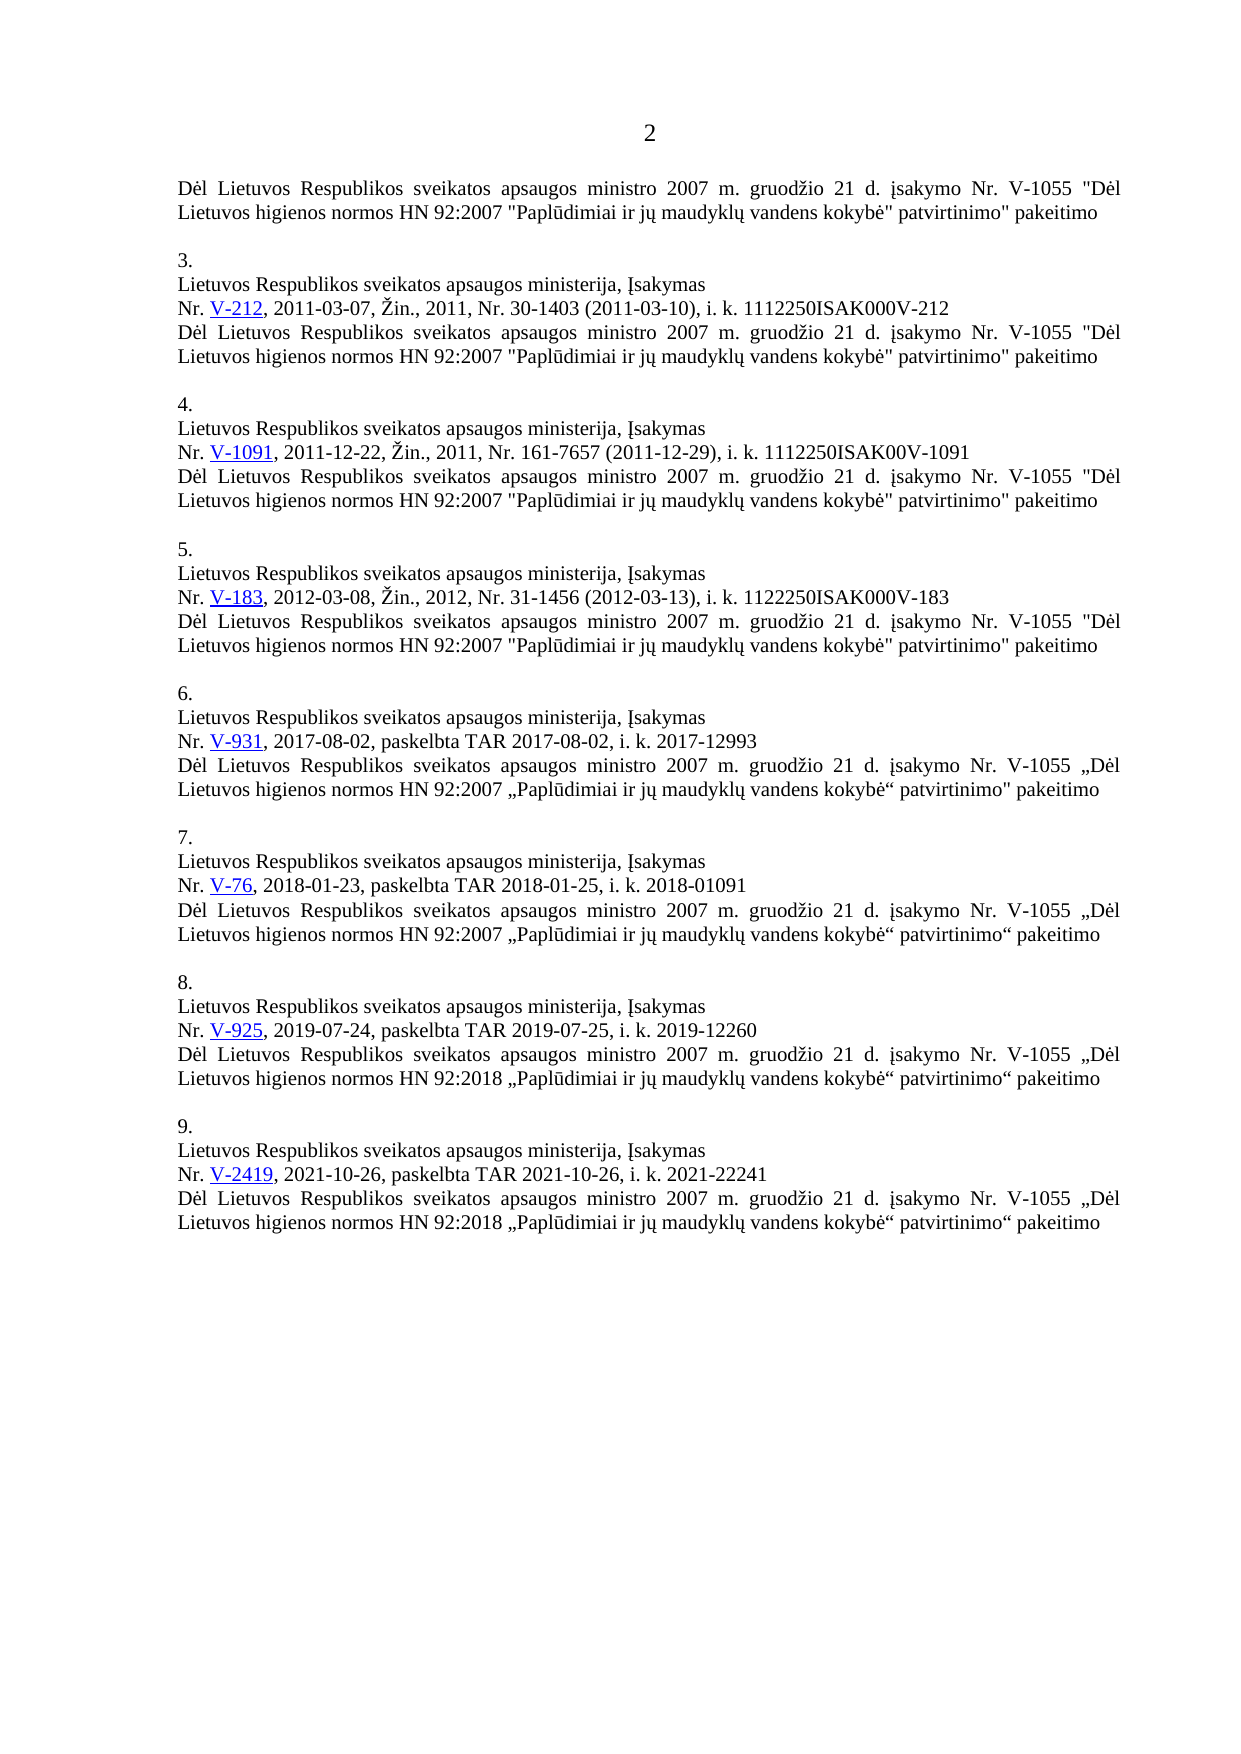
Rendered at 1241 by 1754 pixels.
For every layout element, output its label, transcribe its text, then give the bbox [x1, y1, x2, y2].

text Lietuvos Respublikos sveikatos apsaugos ministerija, Įsakymas [177, 272, 1122, 296]
text Dėl Lietuvos Respublikos sveikatos apsaugos ministro 2007 m. gruodžio 21 d. įsakymo Nr. V-1055 "Dėl Lietuvos higienos normos HN 92:2007 "Paplūdimiai ir jų maudyklų vandens kokybė" patvirtinimo" pakeitimo [177, 464, 1122, 512]
text 4. [177, 392, 1122, 416]
text 8. [177, 970, 1122, 994]
text Nr. V-925, 2019-07-24, paskelbta TAR 2019-07-25, i. k. 2019-12260 [177, 1018, 1122, 1042]
text Dėl Lietuvos Respublikos sveikatos apsaugos ministro 2007 m. gruodžio 21 d. įsakymo Nr. V-1055 „Dėl Lietuvos higienos normos HN 92:2007 „Paplūdimiai ir jų maudyklų vandens kokybė“ patvirtinimo" pakeitimo [177, 753, 1122, 801]
text Lietuvos Respublikos sveikatos apsaugos ministerija, Įsakymas [177, 416, 1122, 440]
text Nr. V-2419, 2021-10-26, paskelbta TAR 2021-10-26, i. k. 2021-22241 [177, 1162, 1122, 1186]
text Dėl Lietuvos Respublikos sveikatos apsaugos ministro 2007 m. gruodžio 21 d. įsakymo Nr. V-1055 „Dėl Lietuvos higienos normos HN 92:2007 „Paplūdimiai ir jų maudyklų vandens kokybė“ patvirtinimo“ pakeitimo [177, 897, 1122, 946]
text Nr. V-183, 2012-03-08, Žin., 2012, Nr. 31-1456 (2012-03-13), i. k. 1122250ISAK000V-183 [177, 585, 1122, 609]
text Dėl Lietuvos Respublikos sveikatos apsaugos ministro 2007 m. gruodžio 21 d. įsakymo Nr. V-1055 "Dėl Lietuvos higienos normos HN 92:2007 "Paplūdimiai ir jų maudyklų vandens kokybė" patvirtinimo" pakeitimo [177, 609, 1122, 657]
text Nr. V-76, 2018-01-23, paskelbta TAR 2018-01-25, i. k. 2018-01091 [177, 873, 1122, 897]
text 5. [177, 537, 1122, 561]
text Nr. V-212, 2011-03-07, Žin., 2011, Nr. 30-1403 (2011-03-10), i. k. 1112250ISAK000V-212 [177, 296, 1122, 320]
text Dėl Lietuvos Respublikos sveikatos apsaugos ministro 2007 m. gruodžio 21 d. įsakymo Nr. V-1055 „Dėl Lietuvos higienos normos HN 92:2018 „Paplūdimiai ir jų maudyklų vandens kokybė“ patvirtinimo“ pakeitimo [177, 1042, 1122, 1090]
text 7. [177, 825, 1122, 849]
text Lietuvos Respublikos sveikatos apsaugos ministerija, Įsakymas [177, 705, 1122, 729]
text Dėl Lietuvos Respublikos sveikatos apsaugos ministro 2007 m. gruodžio 21 d. įsakymo Nr. V-1055 „Dėl Lietuvos higienos normos HN 92:2018 „Paplūdimiai ir jų maudyklų vandens kokybė“ patvirtinimo“ pakeitimo [177, 1186, 1122, 1234]
text Lietuvos Respublikos sveikatos apsaugos ministerija, Įsakymas [177, 1138, 1122, 1162]
text Lietuvos Respublikos sveikatos apsaugos ministerija, Įsakymas [177, 849, 1122, 873]
text 6. [177, 681, 1122, 705]
text Nr. V-931, 2017-08-02, paskelbta TAR 2017-08-02, i. k. 2017-12993 [177, 729, 1122, 753]
text Lietuvos Respublikos sveikatos apsaugos ministerija, Įsakymas [177, 994, 1122, 1018]
text 3. [177, 248, 1122, 272]
text Dėl Lietuvos Respublikos sveikatos apsaugos ministro 2007 m. gruodžio 21 d. įsakymo Nr. V-1055 "Dėl Lietuvos higienos normos HN 92:2007 "Paplūdimiai ir jų maudyklų vandens kokybė" patvirtinimo" pakeitimo [177, 320, 1122, 368]
text Dėl Lietuvos Respublikos sveikatos apsaugos ministro 2007 m. gruodžio 21 d. įsakymo Nr. V-1055 "Dėl Lietuvos higienos normos HN 92:2007 "Paplūdimiai ir jų maudyklų vandens kokybė" patvirtinimo" pakeitimo [177, 176, 1122, 224]
text Nr. V-1091, 2011-12-22, Žin., 2011, Nr. 161-7657 (2011-12-29), i. k. 1112250ISAK00V-1091 [177, 440, 1122, 464]
text 9. [177, 1114, 1122, 1138]
text Lietuvos Respublikos sveikatos apsaugos ministerija, Įsakymas [177, 561, 1122, 585]
